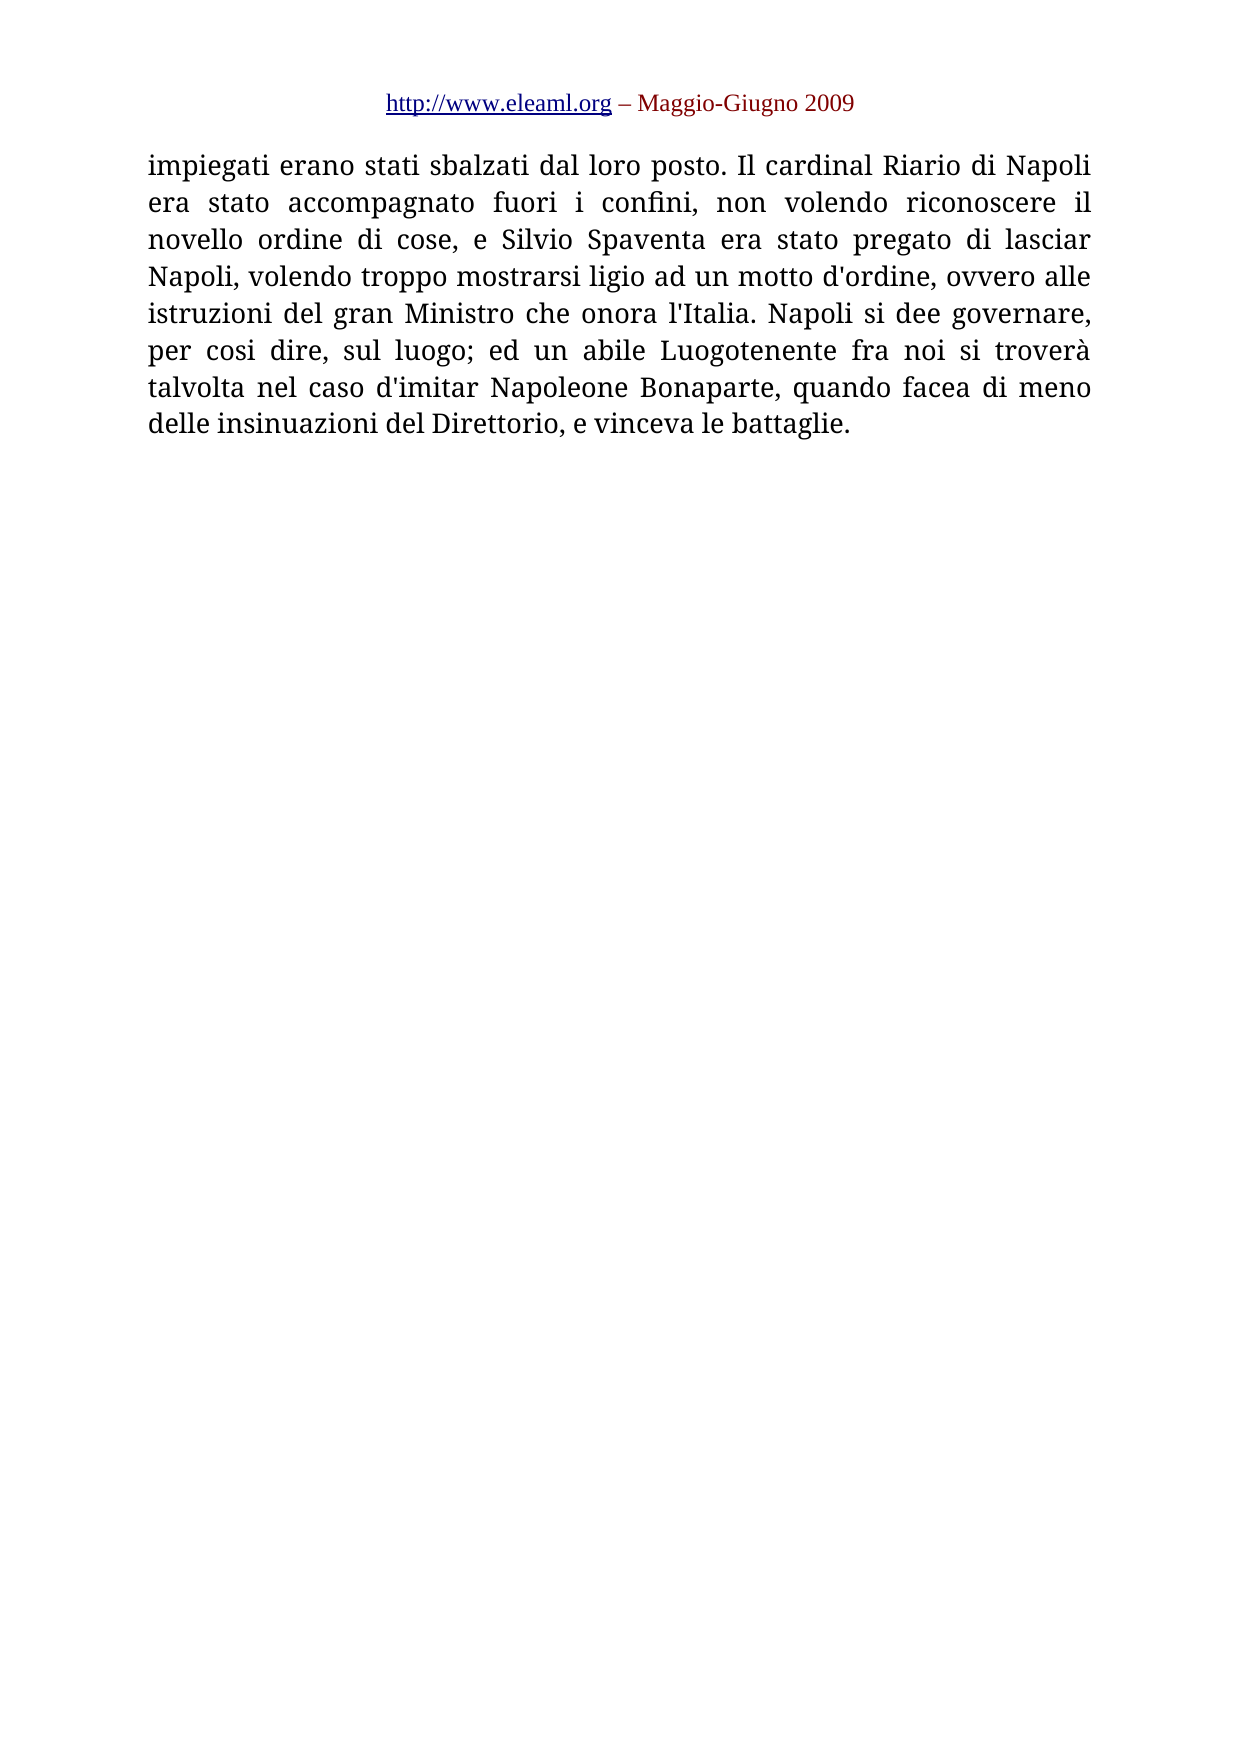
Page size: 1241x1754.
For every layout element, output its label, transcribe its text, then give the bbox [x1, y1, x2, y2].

text impiegati erano stati sbalzati dal loro posto. Il cardinal Riario di Napoli era stato accompagnato fuori i confini, non volendo riconoscere il novello ordine di cose, e Silvio Spaventa era stato pregato di lasciar Napoli, volendo troppo mostrarsi ligio ad un motto d'ordine, ovvero alle istruzioni del gran Ministro che onora l'Italia. Napoli si dee governare, per cosi dire, sul luogo; ed un abile Luogotenente fra noi si troverà talvolta nel caso d'imitar Napoleone Bonaparte, quando facea di meno delle insinuazioni del Direttorio, e vinceva le battaglie. [148, 147, 1093, 442]
